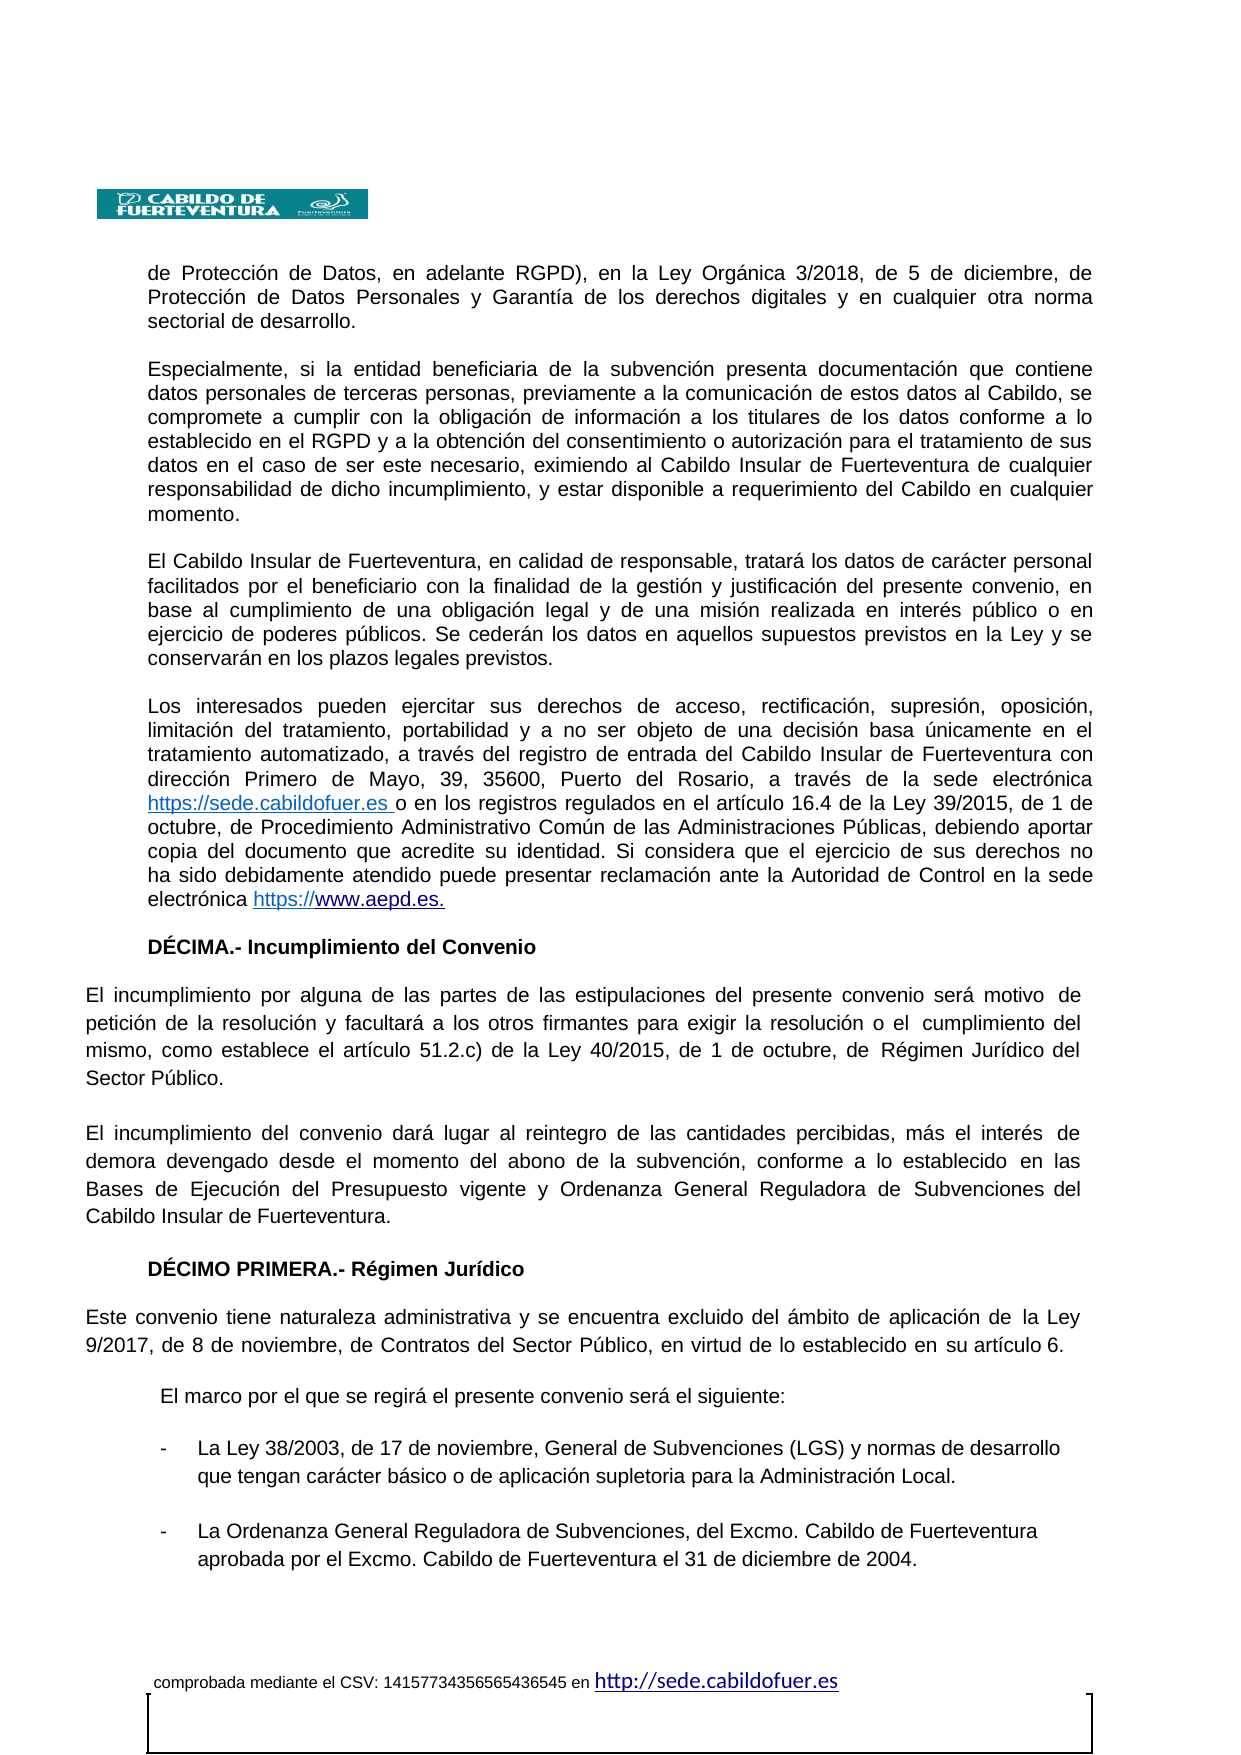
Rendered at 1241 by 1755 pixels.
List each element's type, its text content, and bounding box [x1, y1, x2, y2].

list La Ley 38/2003, de 17 de noviembre, General de Subvenciones (LGS) y normas de desarrollo que tengan carácter básico o de aplicación supletoria para la Administración Local. [160, 1436, 1067, 1487]
subtitle DÉCIMO PRIMERA.- Régimen Jurídico [147, 1257, 1107, 1281]
text Especialmente, si la entidad beneficiaria de la subvención presenta documentación que contiene datos personales de terceras personas, previamente a la comunicación de estos datos al Cabildo, se compromete a cumplir con la obligación de información a los titulares de los datos conforme a lo establecido en el RGPD y a la obtención del consentimiento o autorización para el tratamiento de sus datos en el caso de ser este necesario, eximiendo al Cabildo Insular de Fuerteventura de cualquier responsabilidad de dicho incumplimiento, y estar disponible a requerimiento del Cabildo en cualquier momento. [147, 356, 1093, 525]
text El incumplimiento por alguna de las partes de las estipulaciones del presente convenio será motivo de petición de la resolución y facultará a los otros firmantes para exigir la resolución o el cumplimiento del mismo, como establece el artículo 51.2.c) de la Ley 40/2015, de 1 de octubre, de Régimen Jurídico del Sector Público. [85, 983, 1081, 1090]
text El Cabildo Insular de Fuerteventura, en calidad de responsable, tratará los datos de carácter personal facilitados por el beneficiario con la finalidad de la gestión y justificación del presente convenio, en base al cumplimiento de una obligación legal y de una misión realizada en interés público o en ejercicio de poderes públicos. Se cederán los datos en aquellos supuestos previstos en la Ley y se conservarán en los plazos legales previstos. [147, 549, 1093, 670]
text de Protección de Datos, en adelante RGPD), en la Ley Orgánica 3/2018, de 5 de diciembre, de Protección de Datos Personales y Garantía de los derechos digitales y en cualquier otra norma sectorial de desarrollo. [147, 260, 1093, 333]
picture [97, 189, 369, 219]
text El marco por el que se regirá el presente convenio será el siguiente: [160, 1384, 1107, 1408]
text Este convenio tiene naturaleza administrativa y se encuentra excluido del ámbito de aplicación de la Ley 9/2017, de 8 de noviembre, de Contratos del Sector Público, en virtud de lo establecido en su artículo 6. [85, 1305, 1081, 1357]
list La Ordenanza General Reguladora de Subvenciones, del Excmo. Cabildo de Fuerteventura aprobada por el Excmo. Cabildo de Fuerteventura el 31 de diciembre de 2004. [160, 1519, 1041, 1570]
text El incumplimiento del convenio dará lugar al reintegro de las cantidades percibidas, más el interés de demora devengado desde el momento del abono de la subvención, conforme a lo establecido en las Bases de Ejecución del Presupuesto vigente y Ordenanza General Reguladora de Subvenciones del Cabildo Insular de Fuerteventura. [85, 1121, 1081, 1228]
subtitle DÉCIMA.- Incumplimiento del Convenio [147, 935, 1107, 959]
text Los interesados pueden ejercitar sus derechos de acceso, rectificación, supresión, oposición, limitación del tratamiento, portabilidad y a no ser objeto de una decisión basa únicamente en el tratamiento automatizado, a través del registro de entrada del Cabildo Insular de Fuerteventura con dirección Primero de Mayo, 39, 35600, Puerto del Rosario, a través de la sede electrónica https://sede.cabildofuer.es o en los registros regulados en el artículo 16.4 de la Ley 39/2015, de 1 de octubre, de Procedimiento Administrativo Común de las Administraciones Públicas, debiendo aportar copia del documento que acredite su identidad. Si considera que el ejercicio de sus derechos no ha sido debidamente atendido puede presentar reclamación ante la Autoridad de Control en la sede electrónica https://www.aepd.es. [147, 694, 1093, 911]
